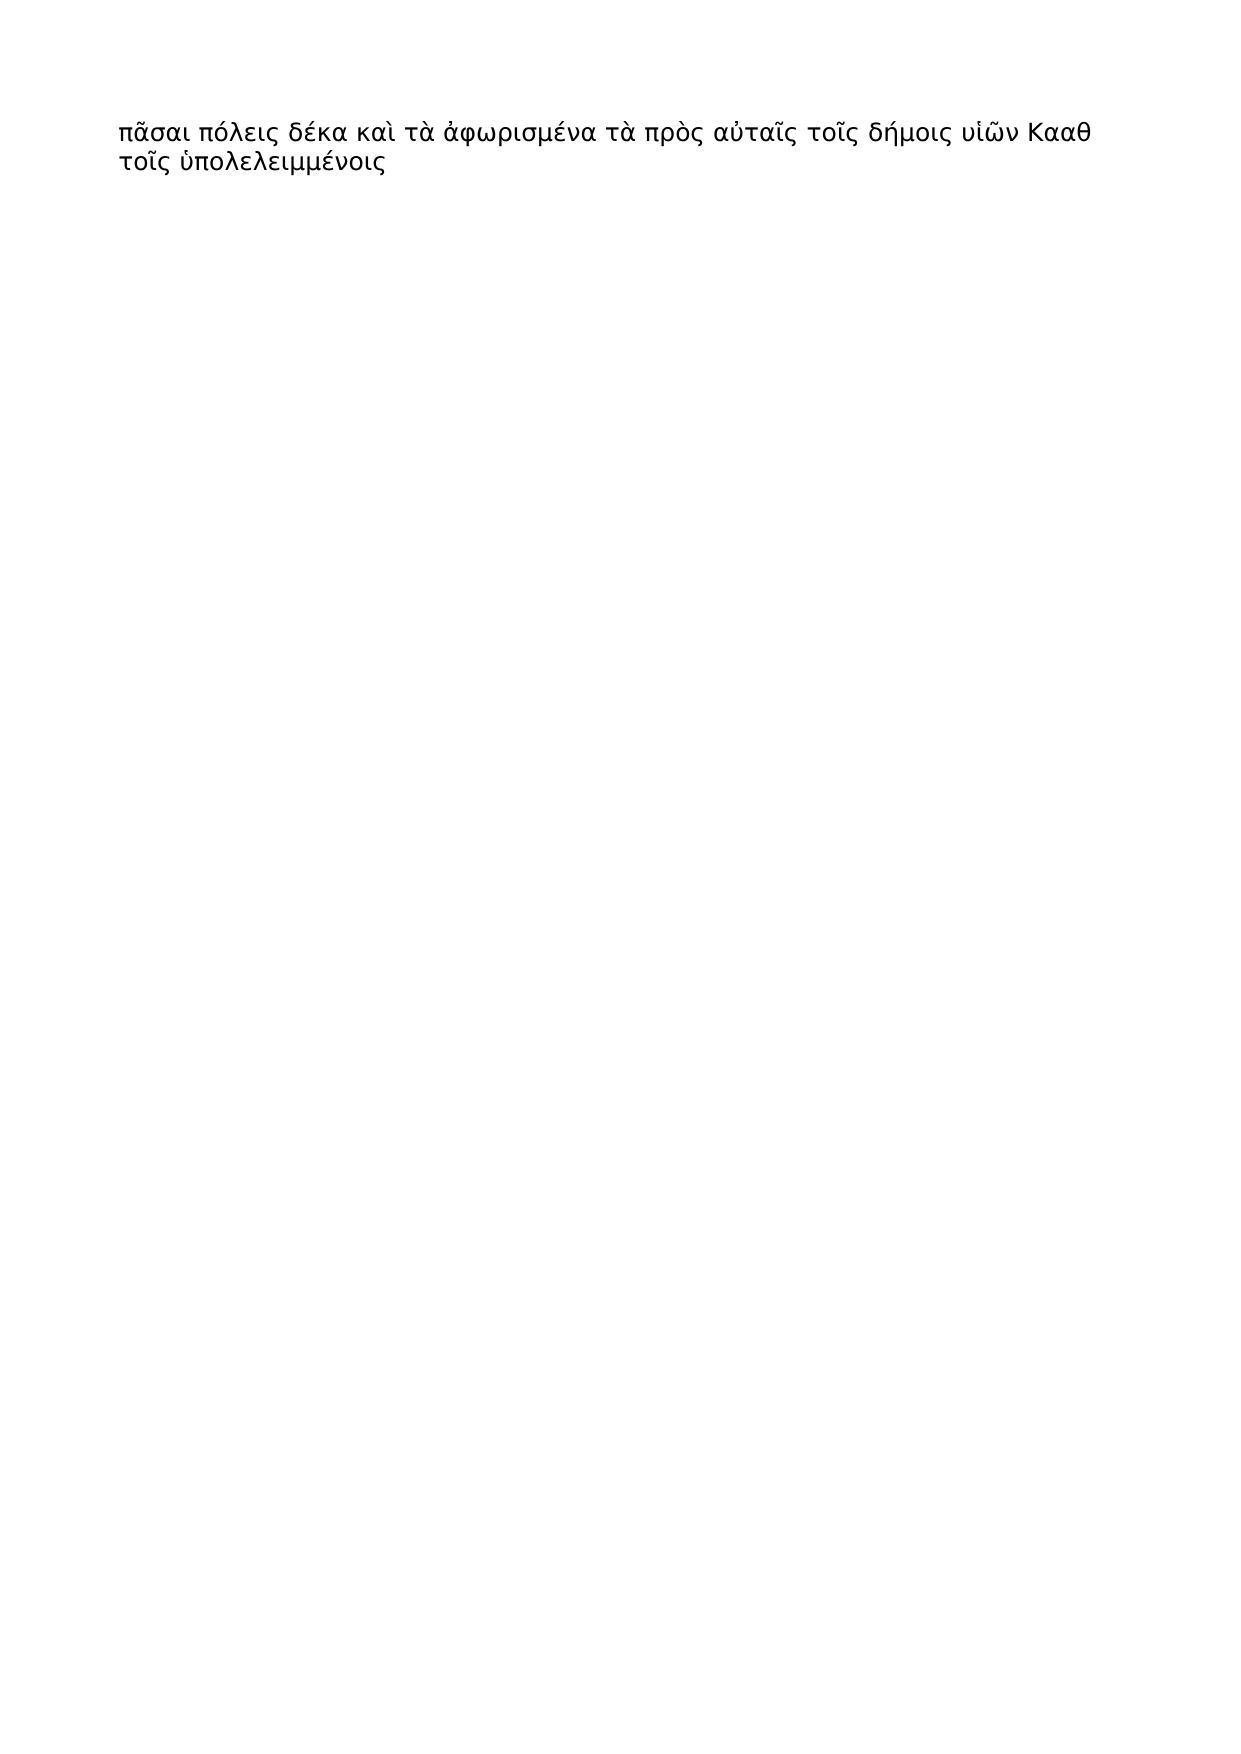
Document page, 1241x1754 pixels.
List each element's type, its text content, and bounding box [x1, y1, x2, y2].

text πᾶσαι πόλεις δέκα καὶ τὰ ἀφωρισμένα τὰ πρὸς αὐταῖς τοῖς δήμοις υἱῶν Κααθ τοῖς ὑπολελειμμένοις [118, 118, 1122, 176]
